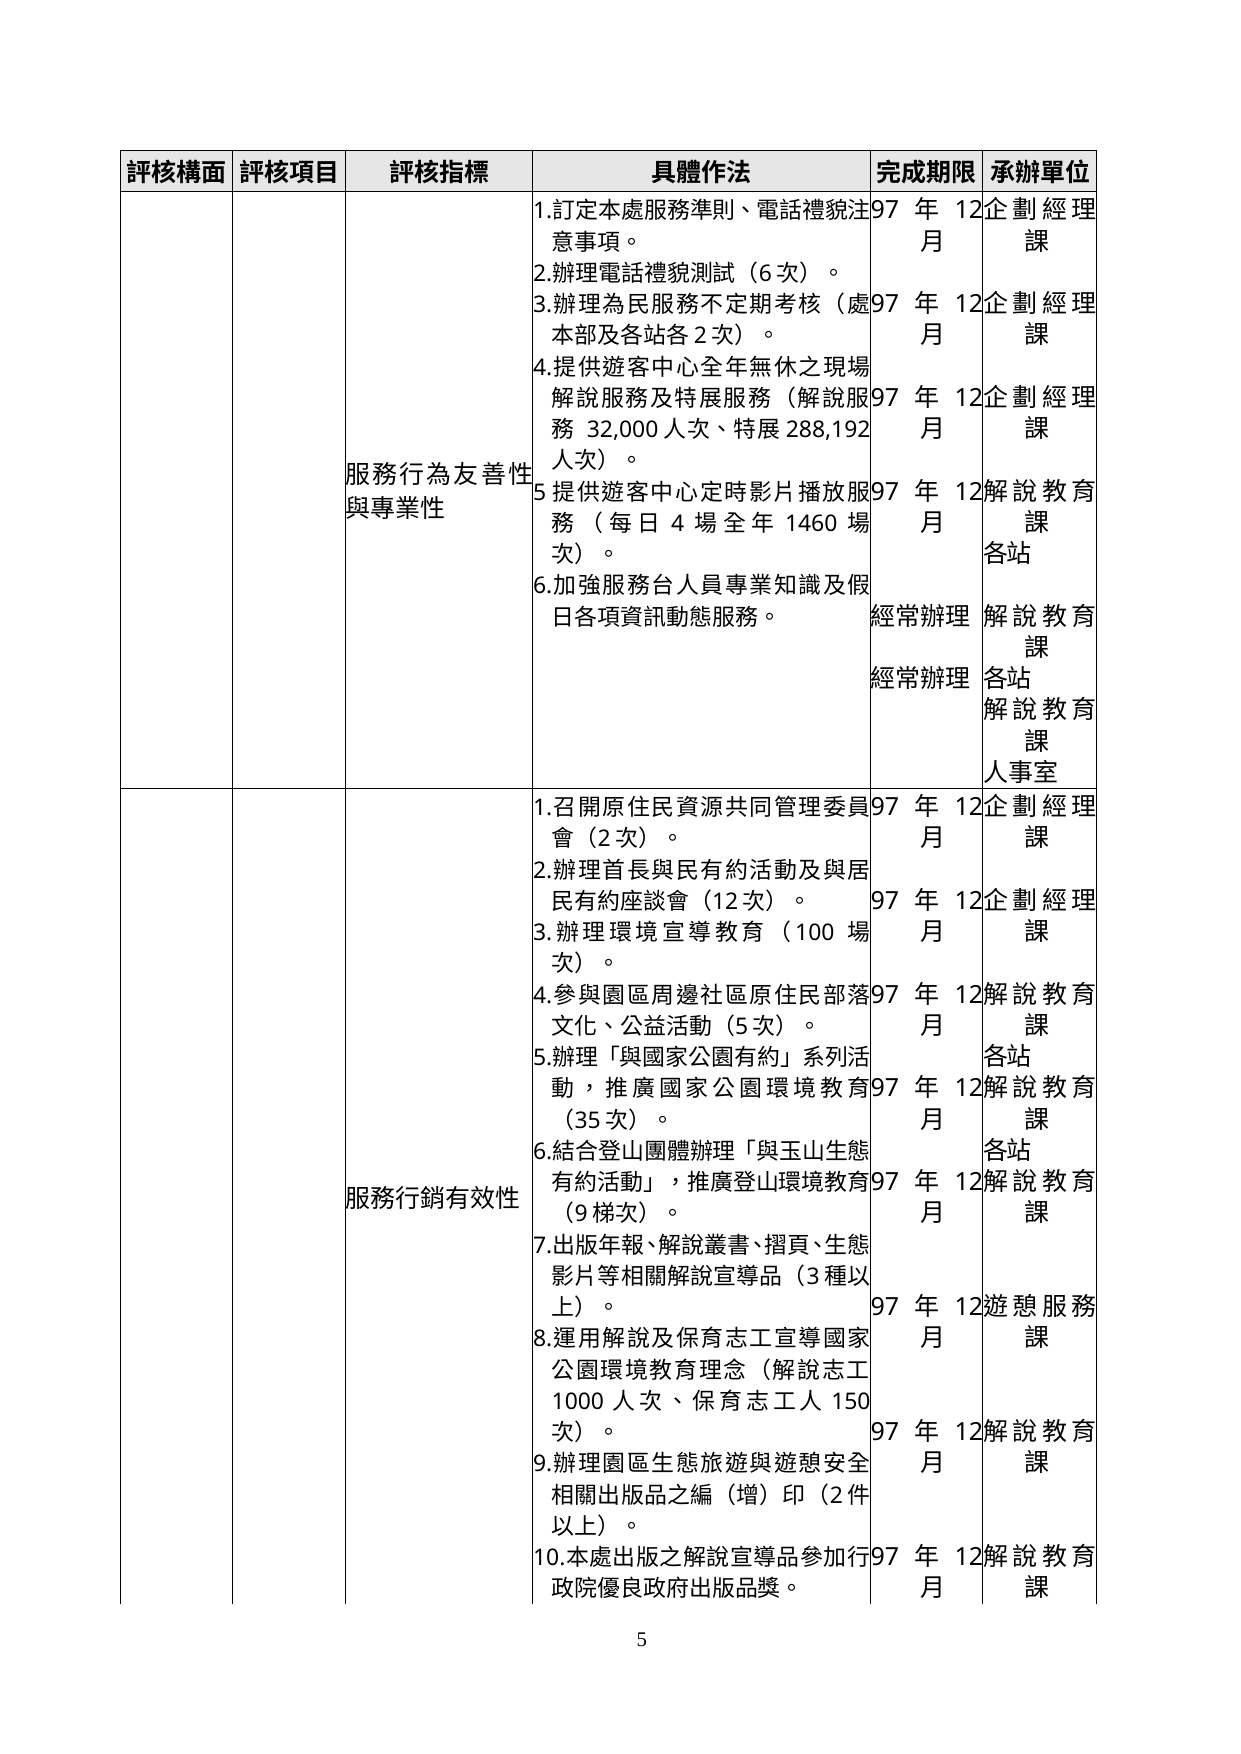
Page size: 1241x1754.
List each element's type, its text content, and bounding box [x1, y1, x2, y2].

table_cell 企劃經理課 企劃經理課 解說教育課 各站 解說教育課 各站 解說教育課 遊憩服務課 解說教育課 解說教育課 [983, 789, 1096, 1604]
table_header 完成期限 [871, 151, 982, 191]
table_cell 97年12月 97年12月 97年12月 97年12月 經常辦理 經常辦理 [871, 192, 982, 787]
table_cell 97年12月 97年12月 97年12月 97年12月 97年12月 97年12月 97年12月 97年12月 [871, 789, 982, 1604]
table_cell [233, 789, 345, 1604]
table_cell 企劃經理課 企劃經理課 企劃經理課 解說教育課 各站 解說教育課 各站 解說教育課 人事室 [983, 192, 1096, 787]
table_cell [121, 789, 232, 1604]
table_cell 服務行為友善性與專業性 [346, 192, 532, 787]
table_header 評核構面 [121, 151, 232, 191]
table_header 評核項目 [233, 151, 345, 191]
table_cell 1.訂定本處服務準則、電話禮貌注意事項。 2.辦理電話禮貌測試（6次）。 3.辦理為民服務不定期考核（處本部及各站各2次）。 4.提供遊客中心全年無休之現場解說服務及特展服務（解說服務 32,000人次、特展288,192人次）。 5提供遊客中心定時影片播放服務（每日4場全年1460場次）。 6.加強服務台人員專業知識及假日各項資訊動態服務。 [533, 192, 870, 787]
table_cell [233, 192, 345, 787]
table_header 具體作法 [533, 151, 870, 191]
table_header 評核指標 [346, 151, 532, 191]
table_header 承辦單位 [983, 151, 1096, 191]
table_cell [121, 192, 232, 787]
table_cell 1.召開原住民資源共同管理委員會（2次）。 2.辦理首長與民有約活動及與居民有約座談會（12次）。 3.辦理環境宣導教育（100 場次）。 4.參與園區周邊社區原住民部落文化、公益活動（5次）。 5.辦理「與國家公園有約」系列活動，推廣國家公園環境教育（35次）。 6.結合登山團體辦理「與玉山生態有約活動」，推廣登山環境教育（9梯次）。 7.出版年報、解說叢書、摺頁、生態影片等相關解說宣導品（3種以上）。 8.運用解說及保育志工宣導國家公園環境教育理念（解說志工 1000人次、保育志工人150次）。 9.辦理園區生態旅遊與遊憩安全相關出版品之編（增）印（2件以上）。 10.本處出版之解說宣導品參加行政院優良政府出版品獎。 [533, 789, 870, 1604]
table_cell 服務行銷有效性 [346, 789, 532, 1604]
